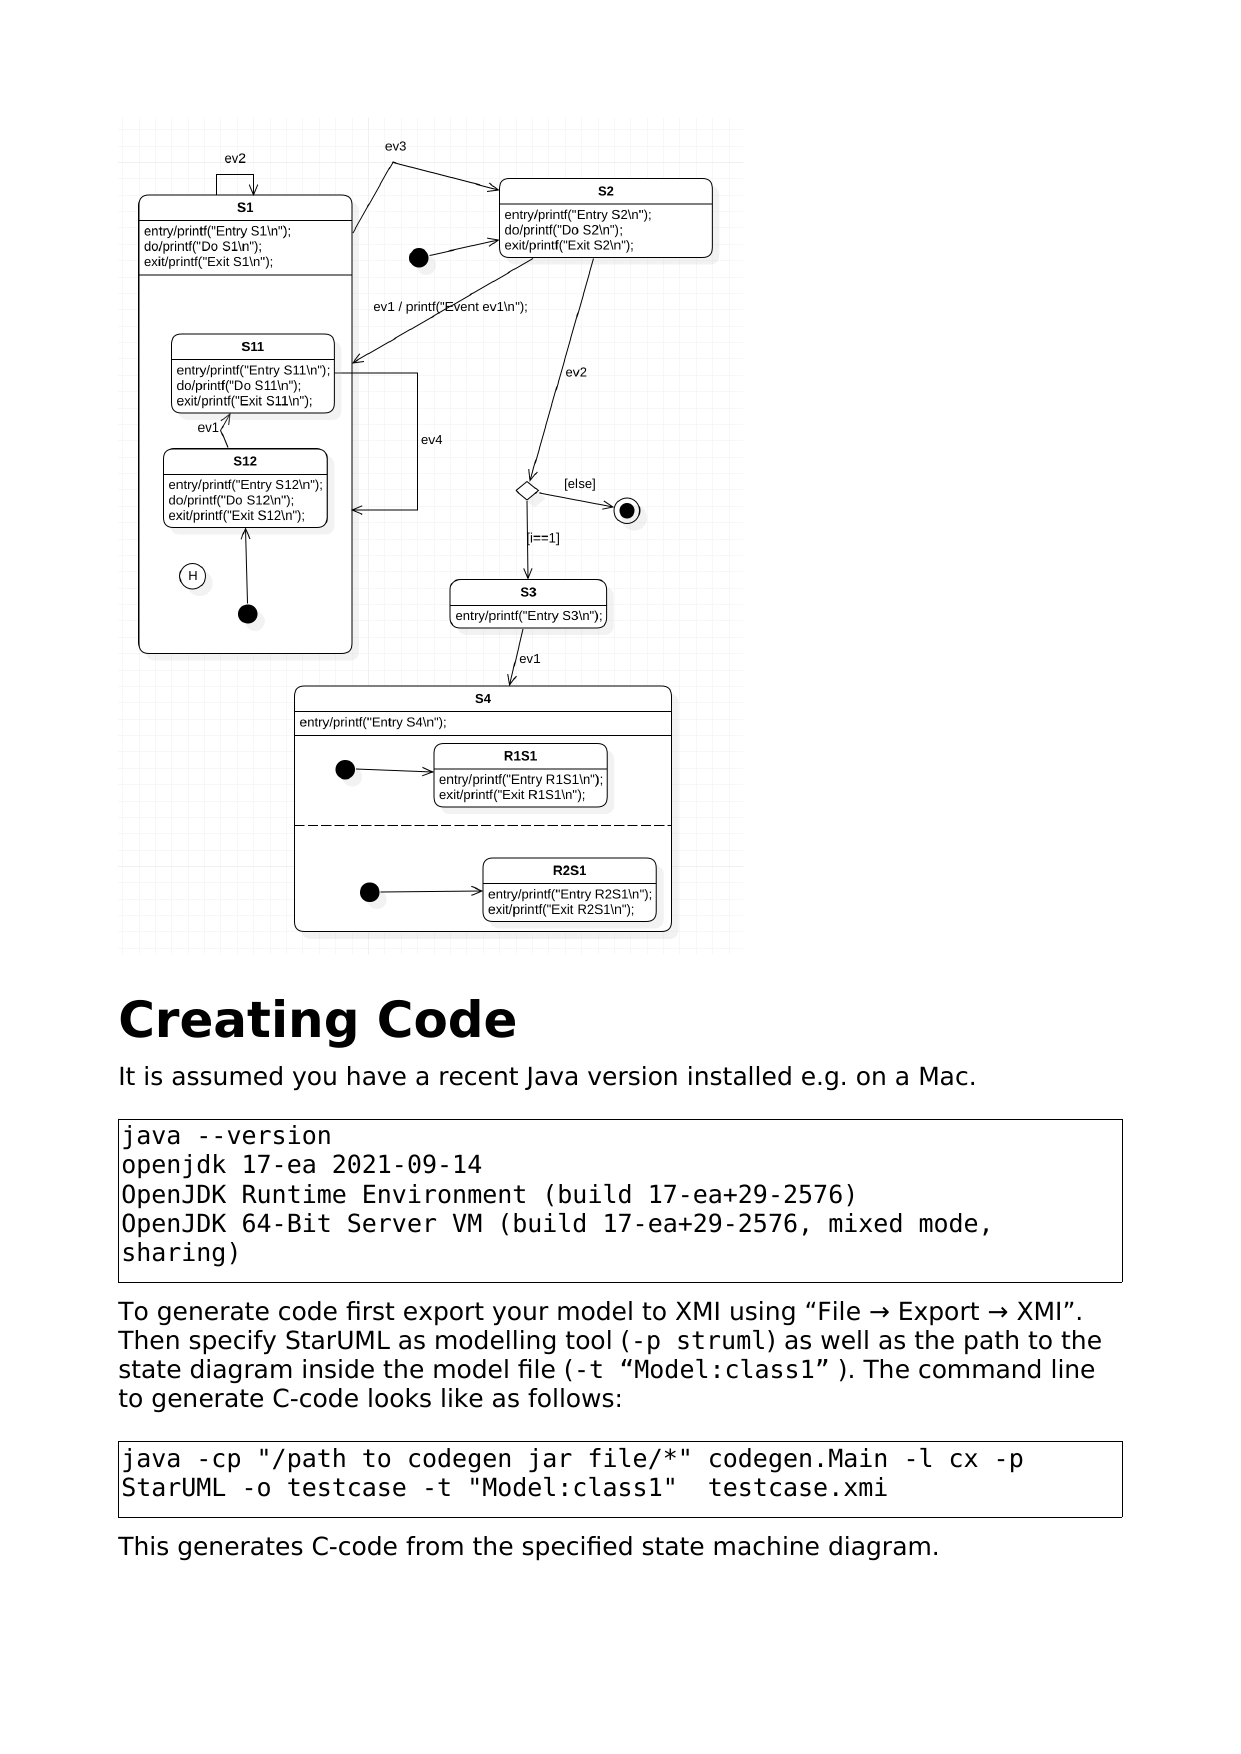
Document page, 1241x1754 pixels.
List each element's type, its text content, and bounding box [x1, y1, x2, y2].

subtitle Creating Code [118, 991, 1122, 1049]
table_header java --version openjdk 17-ea 2021-09-14 OpenJDK Runtime Environment (build 17-ea+29-2576) OpenJDK 64-Bit Server VM (build 17-ea+29-2576, mixed mode, sharing) [119, 1120, 1122, 1282]
text This generates C-code from the specified state machine diagram. [118, 1532, 1122, 1561]
picture [118, 118, 744, 954]
text It is assumed you have a recent Java version installed e.g. on a Mac. [118, 1062, 1122, 1091]
table_header java -cp "/path to codegen jar file/*" codegen.Main -l cx -p StarUML -o testcase -t "Model:class1" testcase.xmi [119, 1442, 1122, 1517]
text To generate code first export your model to XMI using “File → Export → XMI”. Then specify StarUML as modelling tool (-p struml) as well as the path to the state diagram inside the model file (-t “Model:class1” ). The command line to generate C-code looks like as follows: [118, 1297, 1122, 1414]
